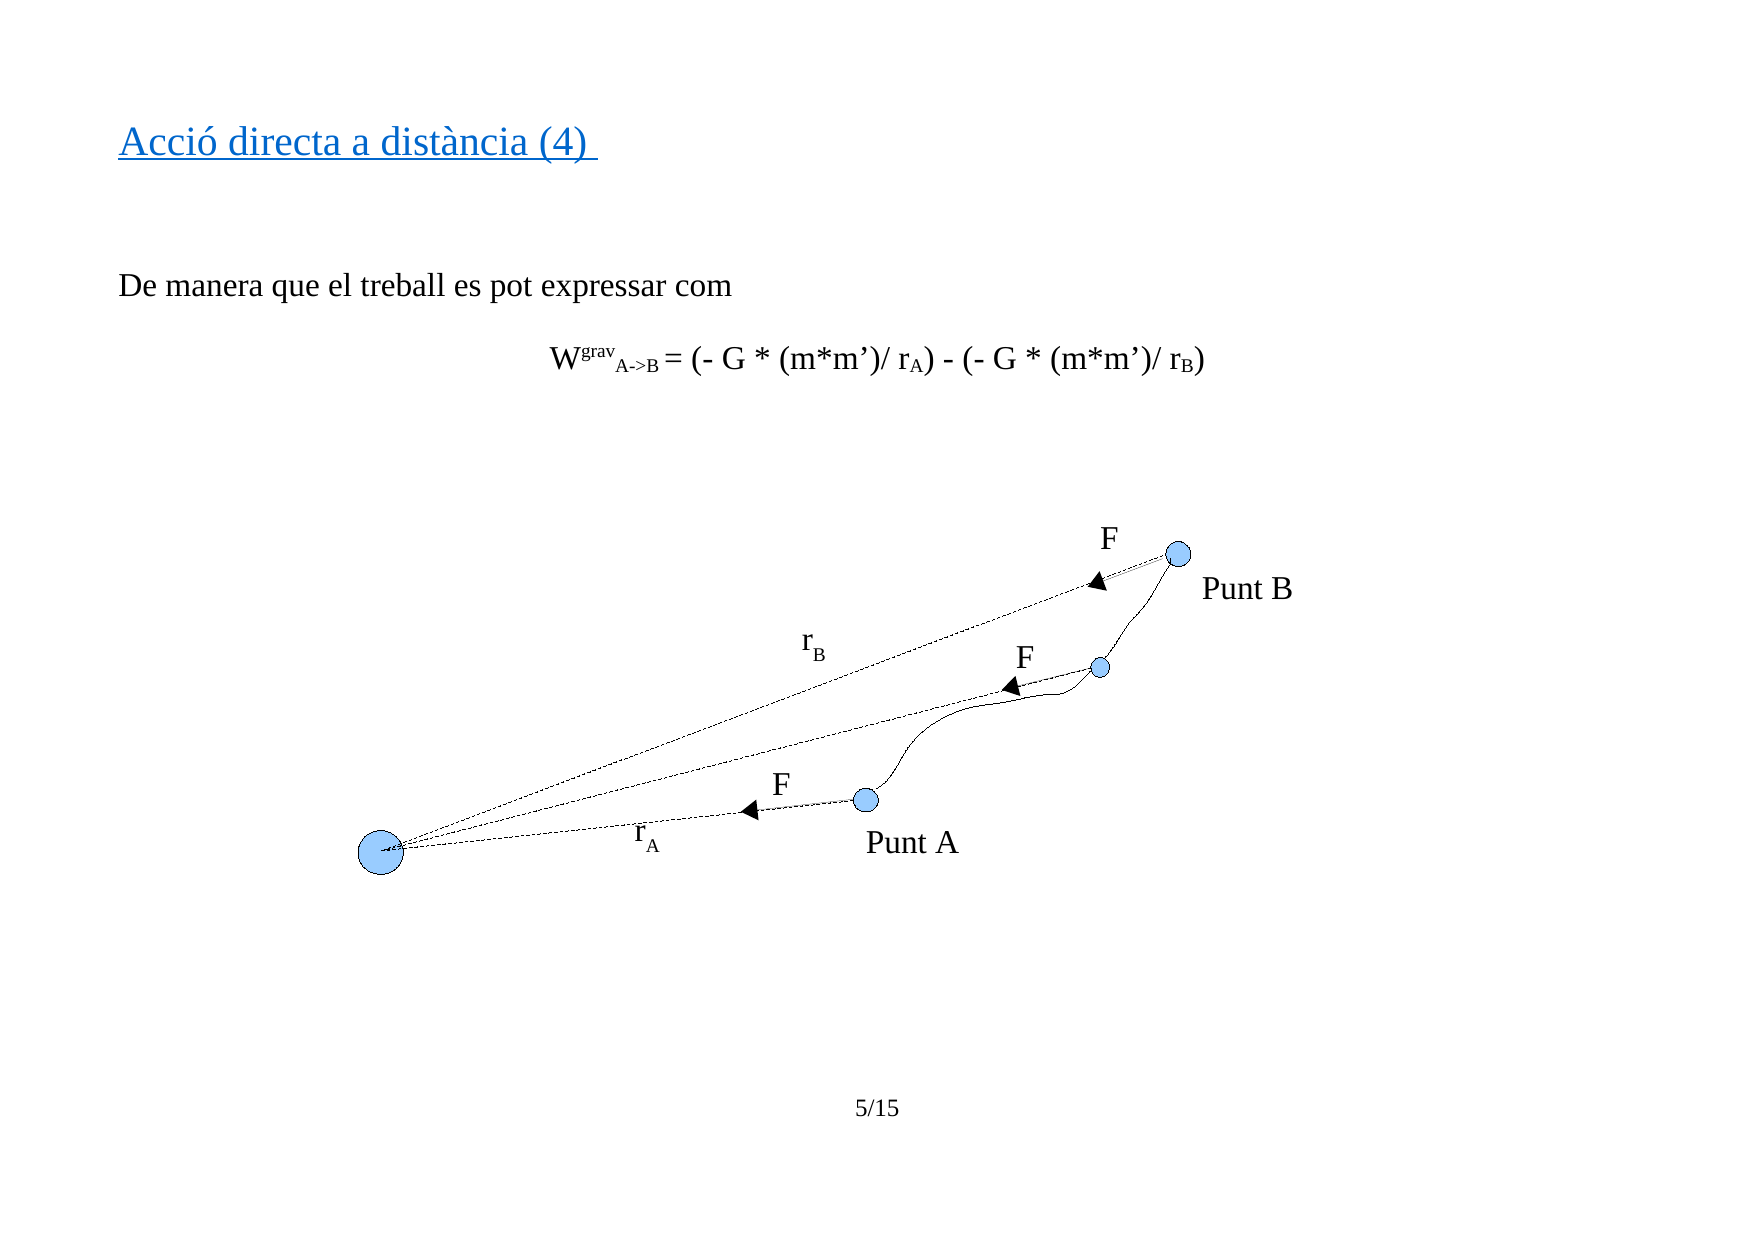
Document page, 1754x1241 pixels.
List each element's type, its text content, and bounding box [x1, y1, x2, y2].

text De manera que el treball es pot expressar com [118, 266, 1636, 303]
text WgravA->B = (- G * (m*m’)/ rA) - (- G * (m*m’)/ rB) [118, 340, 1636, 377]
text Acció directa a distància (4) [118, 118, 1636, 164]
